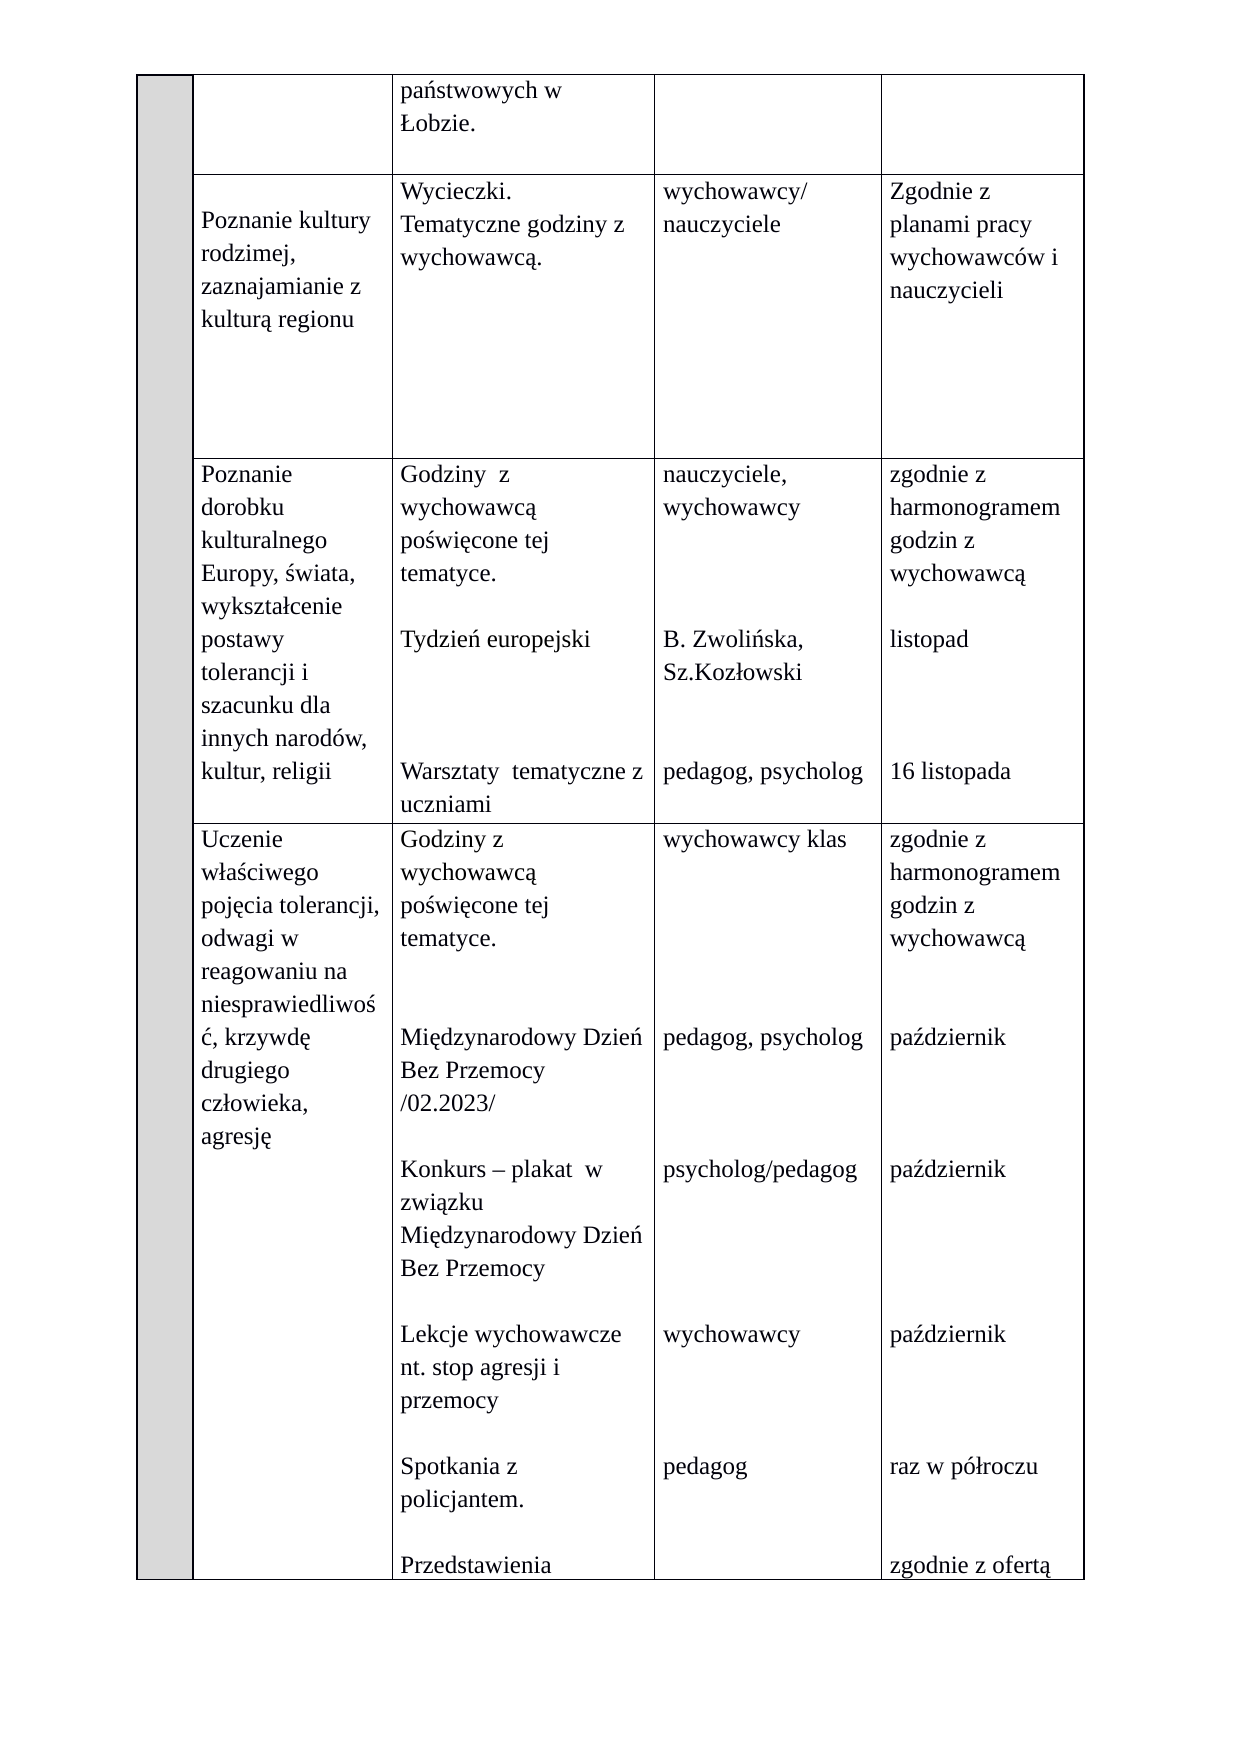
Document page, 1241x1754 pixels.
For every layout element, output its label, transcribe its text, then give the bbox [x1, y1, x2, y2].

table_cell nauczyciele, wychowawcy B. Zwolińska, Sz.Kozłowski pedagog, psycholog [655, 459, 881, 822]
table_cell Poznanie dorobku kulturalnego Europy, świata, wykształcenie postawy tolerancji i szacunku dla innych narodów, kultur, religii [194, 459, 392, 822]
table_cell [655, 75, 881, 174]
table_cell Poznanie kultury rodzimej, zaznajamianie z kulturą regionu [194, 175, 392, 458]
table_cell [138, 76, 192, 1579]
table_cell Godziny z wychowawcą poświęcone tej tematyce. Międzynarodowy Dzień Bez Przemocy /02.2023/ Konkurs – plakat w związku Międzynarodowy Dzień Bez Przemocy Lekcje wychowawcze nt. stop agresji i przemocy Spotkania z policjantem. Przedstawienia [393, 824, 654, 1579]
table_cell zgodnie z harmonogramem godzin z wychowawcą listopad 16 listopada [882, 459, 1083, 822]
table_cell państwowych w Łobzie. [393, 75, 654, 174]
table_cell Godziny z wychowawcą poświęcone tej tematyce. Tydzień europejski Warsztaty tematyczne z uczniami [393, 459, 654, 822]
table_cell wychowawcy/nauczyciele [655, 175, 881, 458]
table_cell [882, 75, 1083, 174]
table_cell [194, 75, 392, 174]
table_cell Zgodnie z planami pracy wychowawców i nauczycieli [882, 175, 1083, 458]
table_cell zgodnie z harmonogramem godzin z wychowawcą październik październik październik raz w półroczu zgodnie z ofertą [882, 824, 1083, 1579]
table_cell Uczenie właściwego pojęcia tolerancji, odwagi w reagowaniu na niesprawiedliwość, krzywdę drugiego człowieka, agresję [194, 824, 392, 1579]
table_cell Wycieczki. Tematyczne godziny z wychowawcą. [393, 175, 654, 458]
table_cell wychowawcy klas pedagog, psycholog psycholog/pedagog wychowawcy pedagog [655, 824, 881, 1579]
